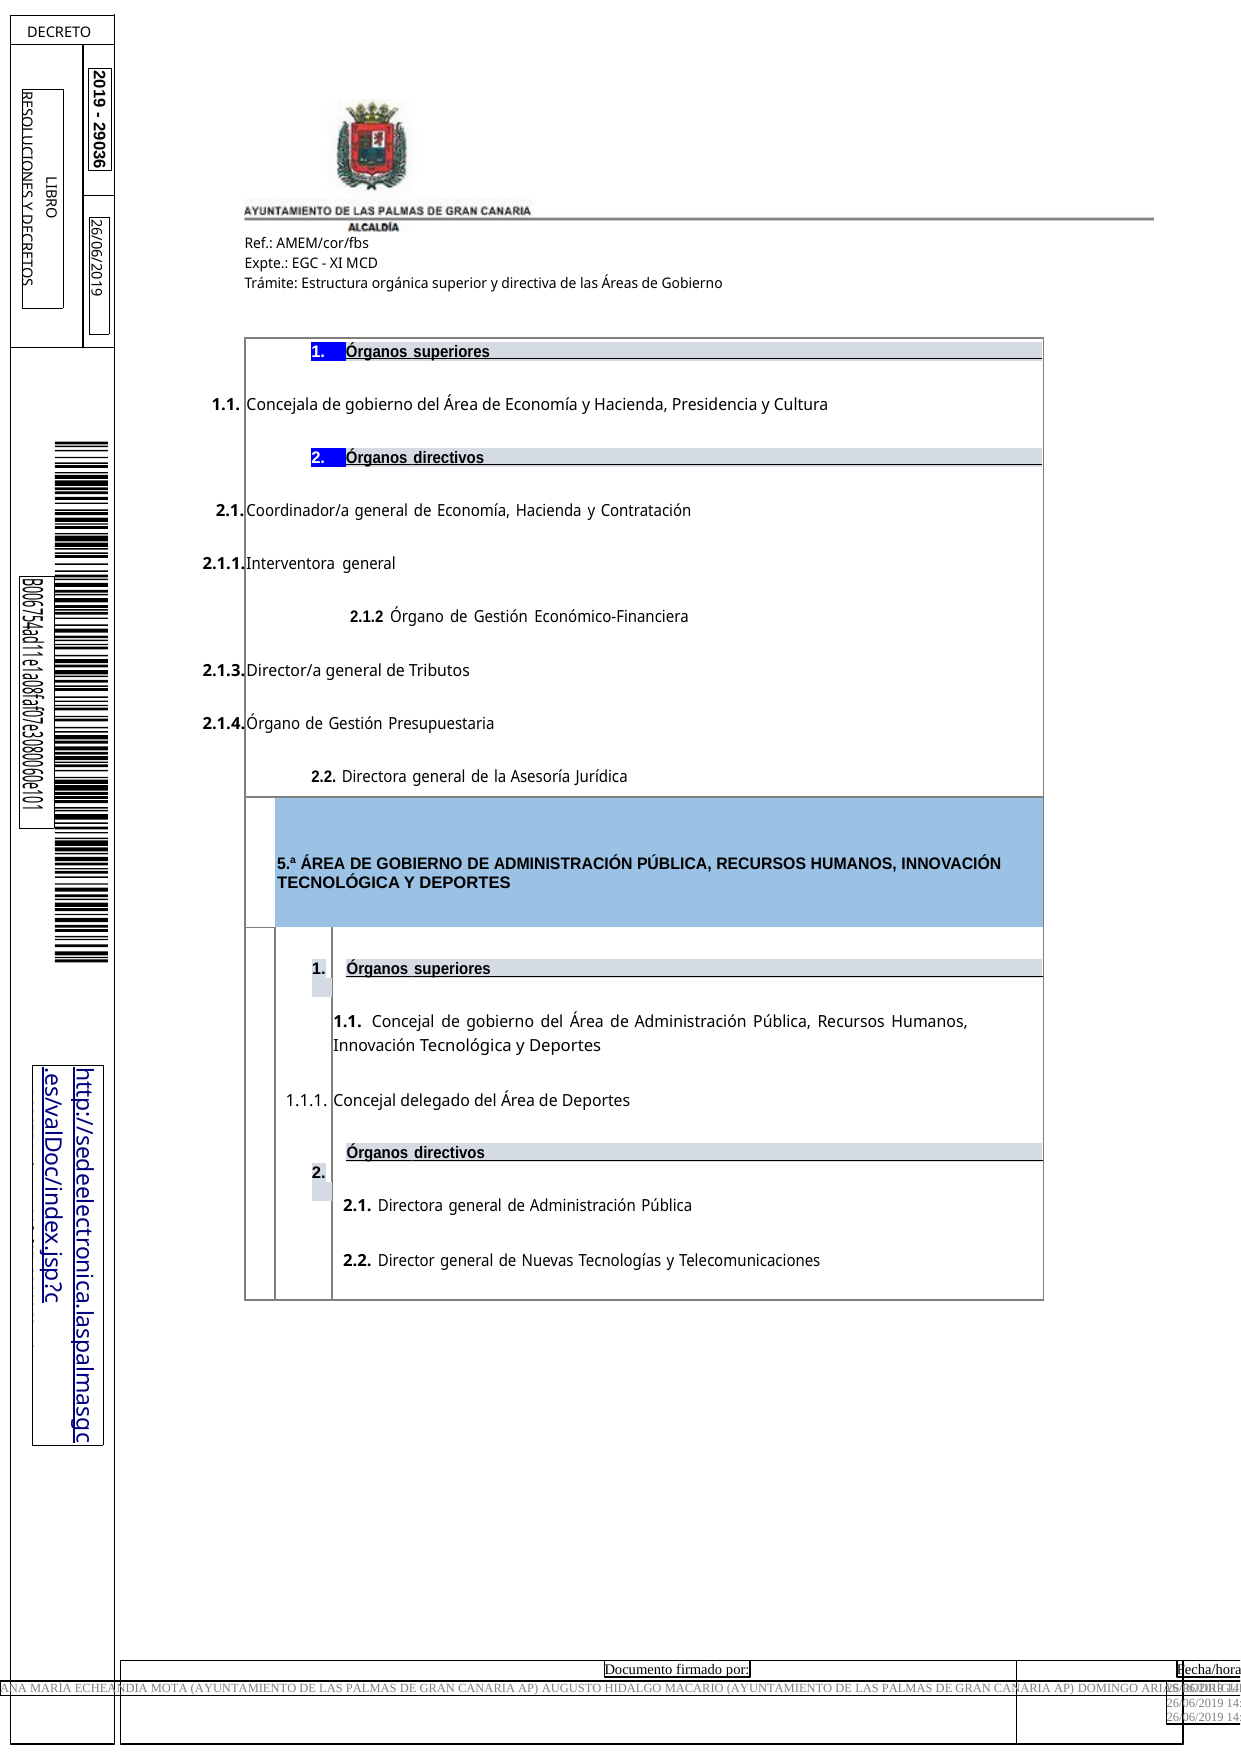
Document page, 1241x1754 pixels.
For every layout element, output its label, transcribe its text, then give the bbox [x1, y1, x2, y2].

table_cell Órganos superiores Concejal de gobierno del Área de Administración Pública, Recursos Humanos, Innovación Tecnológica y Deportes Concejal delegado del Área de Deportes Órganos directivos Directora general de Administración Pública Director general de Nuevas Tecnologías y Telecomunicaciones [333, 927, 1043, 1298]
text LIBRO RESOLUCIONES Y DECRETOS [23, 91, 62, 306]
table_cell [246, 798, 275, 927]
table_cell [246, 928, 274, 1298]
table_header Órganos superiores Concejala de gobierno del Área de Economía y Hacienda, Presidencia y Cultura Órganos directivos Coordinador/a general de Economía, Hacienda y Contratación Interventora general 2.1.2 Órgano de Gestión Económico-Financiera Director/a general de Tributos Órgano de Gestión Presupuestaria 2.2. Directora general de la Asesoría Jurídica [246, 339, 1043, 796]
text 26/06/2019 16:00 [90, 219, 107, 334]
table_cell 1. 2. [276, 927, 331, 1298]
table_cell 5.ª ÁREA DE GOBIERNO DE ADMINISTRACIÓN PÚBLICA, RECURSOS HUMANOS, INNOVACIÓN TECNOLÓGICA Y DEPORTES [275, 798, 1043, 927]
text Ref.: AMEM/cor/fbs Expte.: EGC - XI MCD [244, 233, 383, 272]
text 2019 - 29036 [90, 70, 109, 170]
text DECRETO [27, 22, 114, 42]
text COPIA AUTÉNTICA que puede ser comprobada mediante el Código Seguro de Verificación en http://sedeelectronica.laspalmasgc.es/valDoc/index.jsp?c sv=B006754ad11e1a08faf07e3080060e101 [33, 1067, 73, 1443]
text COPIA AUTÉNTICA que puede ser comprobada mediante el Código Seguro de Verificación en http://sedeelectronica.laspalmasgc.es/valDoc/index.jsp?c sv=B006754ad11e1a08faf07e3080060e101 [75, 1067, 101, 1443]
text B006754ad11e1a08faf07e3080060e101 [20, 578, 53, 828]
text Trámite: Estructura orgánica superior y directiva de las Áreas de Gobierno [244, 273, 1165, 292]
